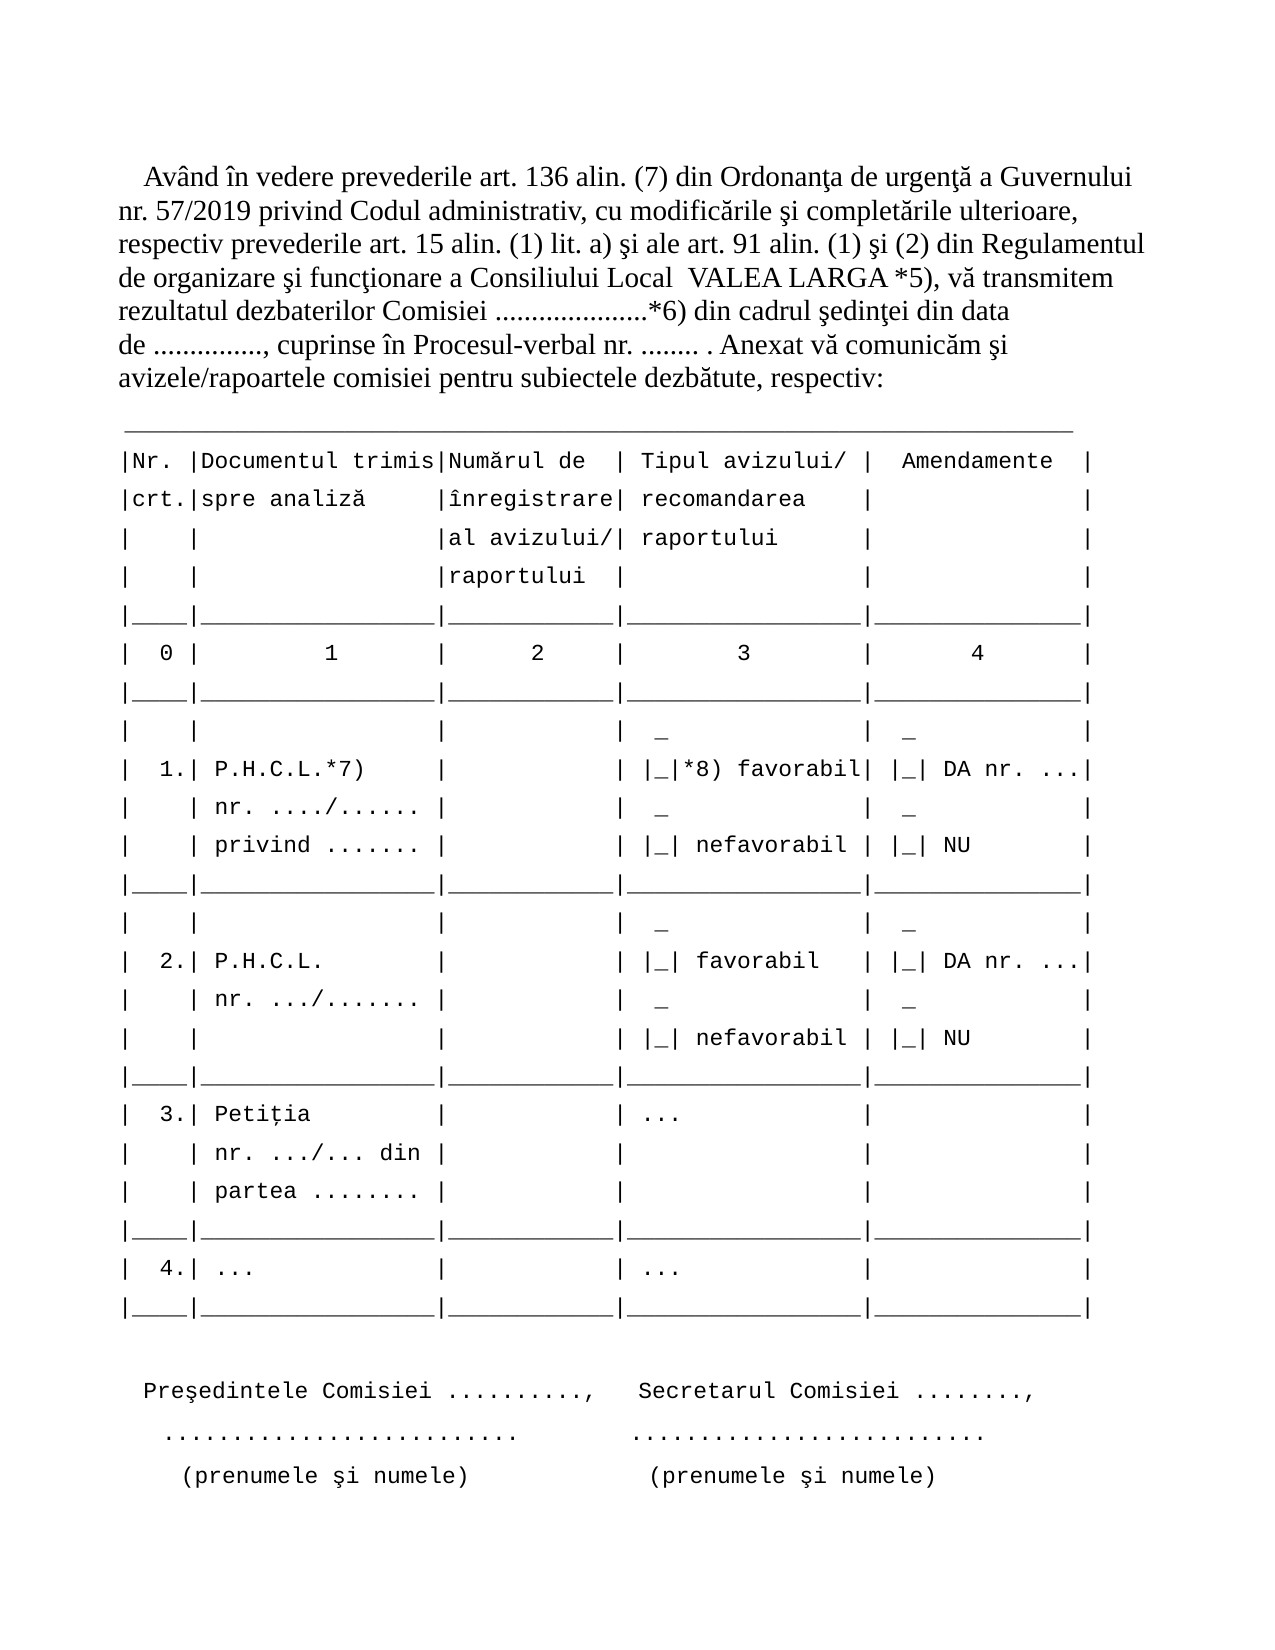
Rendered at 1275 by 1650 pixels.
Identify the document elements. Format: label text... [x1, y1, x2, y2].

text | | nr. ..../...... | | _ | _ | [118, 795, 1157, 821]
text Având în vedere prevederile art. 136 alin. (7) din Ordonanţa de urgenţă a Guvernului nr. 57/2019 privind Codul administrativ, cu modificările şi completările ulterioare, respectiv prevederile art. 15 alin. (1) lit. a) şi ale art. 91 alin. (1) şi (2) din Regulamentul de organizare şi funcţionare a Consiliului Local VALEA LARGA *5), vă transmitem rezultatul dezbaterilor Comisiei .....................*6) din cadrul şedinţei din data de ..............., cuprinse în Procesul-verbal nr. ........ . Anexat vă comunicăm şi avizele/rapoartele comisiei pentru subiectele dezbătute, respectiv: [118, 159, 1157, 394]
text |____|_________________|____________|_________________|_______________| [118, 1295, 1157, 1321]
text |____|_________________|____________|_________________|_______________| [118, 1218, 1157, 1244]
text | | |raportului | | | [118, 565, 1157, 591]
text (prenumele şi numele) (prenumele şi numele) [118, 1460, 1157, 1490]
text Preşedintele Comisiei .........., Secretarul Comisiei ........, [118, 1375, 1157, 1405]
text |____|_________________|____________|_________________|_______________| [118, 680, 1157, 706]
text |____|_________________|____________|_________________|_______________| [118, 1064, 1157, 1090]
text |____|_________________|____________|_________________|_______________| [118, 603, 1157, 629]
text | | partea ........ | | | | [118, 1180, 1157, 1206]
text | 1.| P.H.C.L.*7) | | |_|*8) favorabil| |_| DA nr. ...| [118, 757, 1157, 783]
text |Nr. |Documentul trimis|Numărul de | Tipul avizului/ | Amendamente | [118, 449, 1157, 475]
text | 2.| P.H.C.L. | | |_| favorabil | |_| DA nr. ...| [118, 949, 1157, 975]
text | | nr. .../....... | | _ | _ | [118, 987, 1157, 1013]
text | 0 | 1 | 2 | 3 | 4 | [118, 642, 1157, 667]
text |crt.|spre analiză |înregistrare| recomandarea | | [118, 488, 1157, 514]
text | | | | _ | _ | [118, 718, 1157, 744]
text | | | | _ | _ | [118, 911, 1157, 937]
text |____|_________________|____________|_________________|_______________| [118, 872, 1157, 898]
text | | | | |_| nefavorabil | |_| NU | [118, 1026, 1157, 1052]
text .......................... .......................... [118, 1417, 1157, 1448]
text | 4.| ... | | ... | | [118, 1257, 1157, 1282]
text | | |al avizului/| raportului | | [118, 526, 1157, 552]
text | | privind ....... | | |_| nefavorabil | |_| NU | [118, 834, 1157, 860]
text | | nr. .../... din | | | | [118, 1141, 1157, 1167]
text | 3.| Petiţia | | ... | | [118, 1103, 1157, 1129]
text _____________________________________________________________________ [118, 407, 1157, 437]
